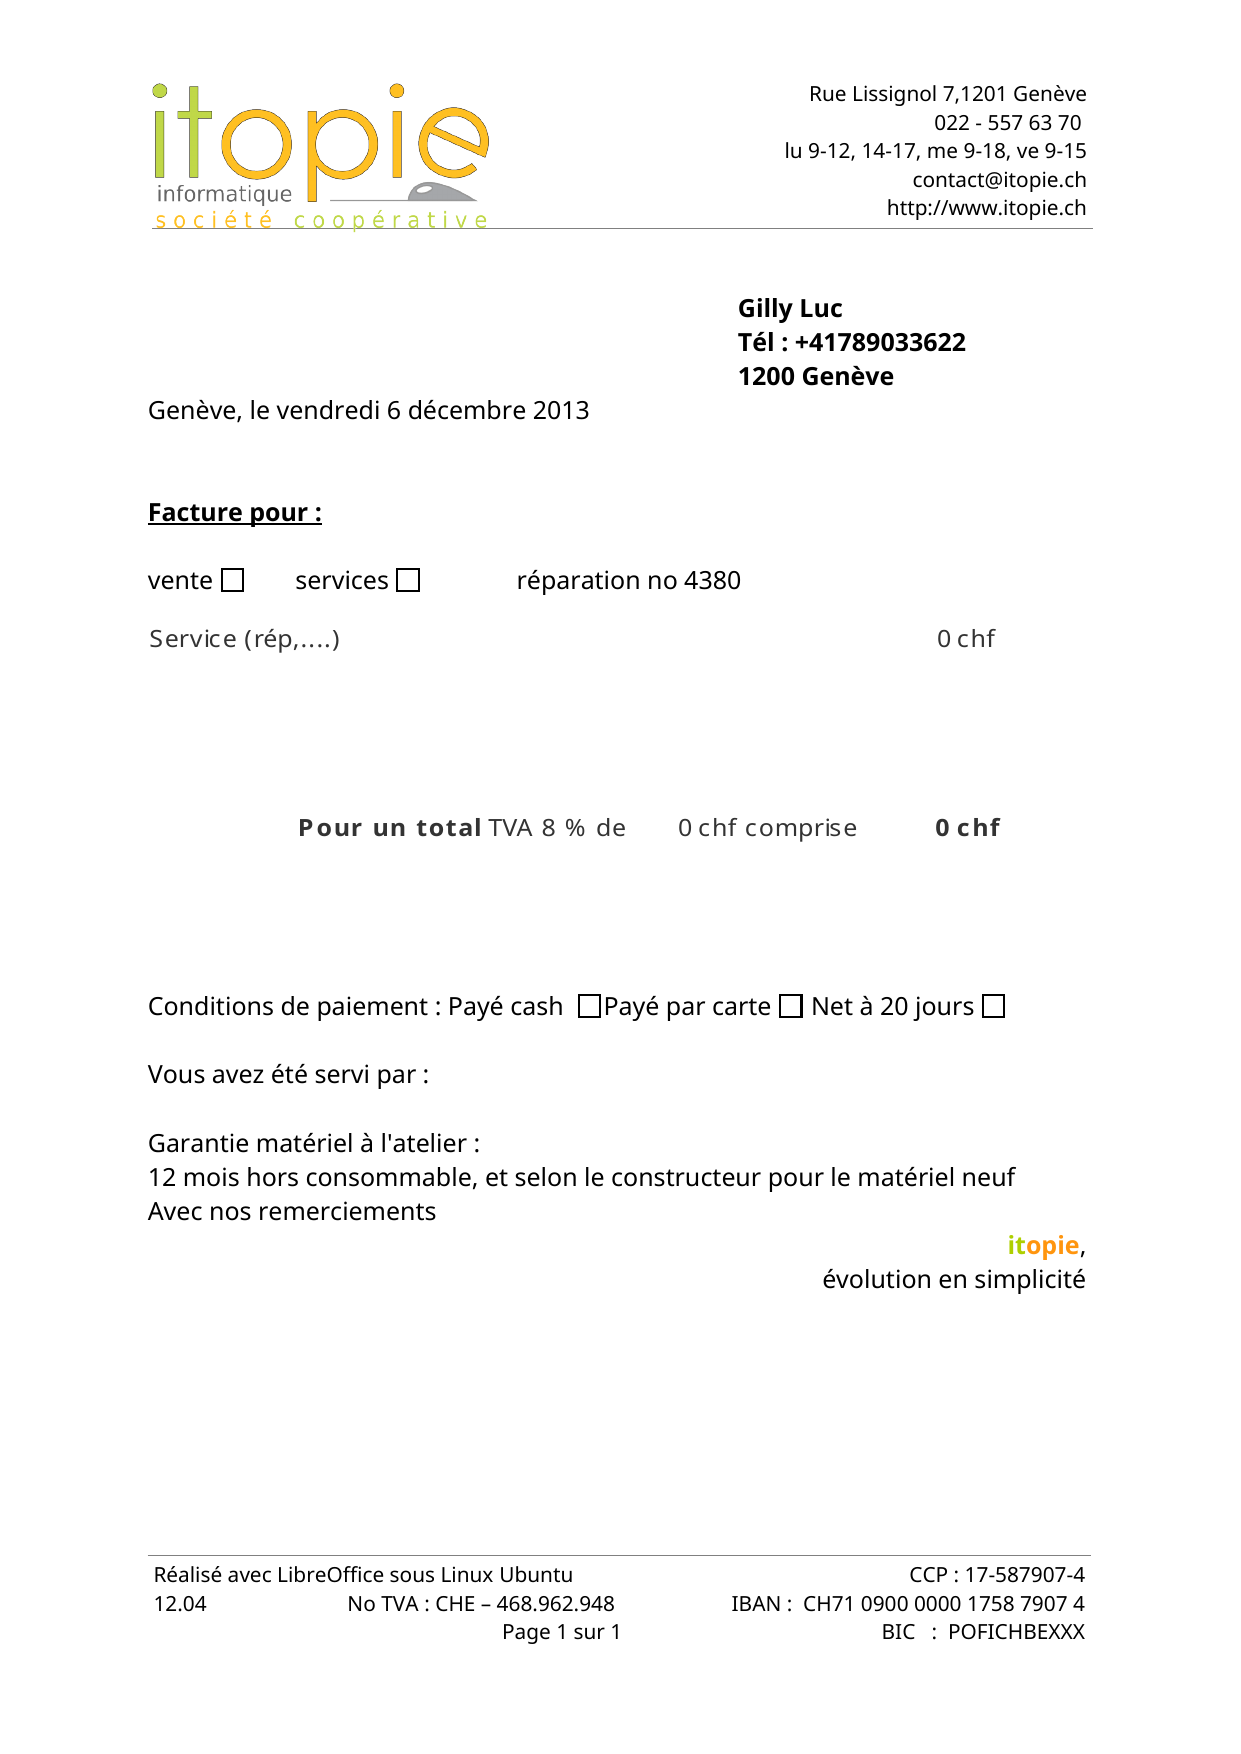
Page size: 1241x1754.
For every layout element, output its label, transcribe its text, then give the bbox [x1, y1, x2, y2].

text Facture pour : [148, 495, 1093, 529]
text itopie, [148, 1227, 1093, 1262]
text Garantie matériel à l'atelier : [148, 1125, 1093, 1159]
text Conditions de paiement : Payé cash Payé par carte Net à 20 jours [148, 989, 1093, 1023]
text Genève, le vendredi 6 décembre 2013 [148, 392, 1093, 427]
text évolution en simplicité [148, 1262, 1093, 1296]
text 12 mois hors consommable, et selon le constructeur pour le matériel neuf [148, 1159, 1093, 1193]
text Gilly Luc [148, 290, 1093, 324]
picture [138, 72, 500, 244]
text 1200 Genève [148, 358, 1093, 392]
text Vous avez été servi par : [148, 1057, 1093, 1091]
text Avec nos remerciements [148, 1193, 1093, 1227]
text Tél : +41789033622 [148, 324, 1093, 358]
text vente services réparation no 4380 [148, 563, 1093, 597]
